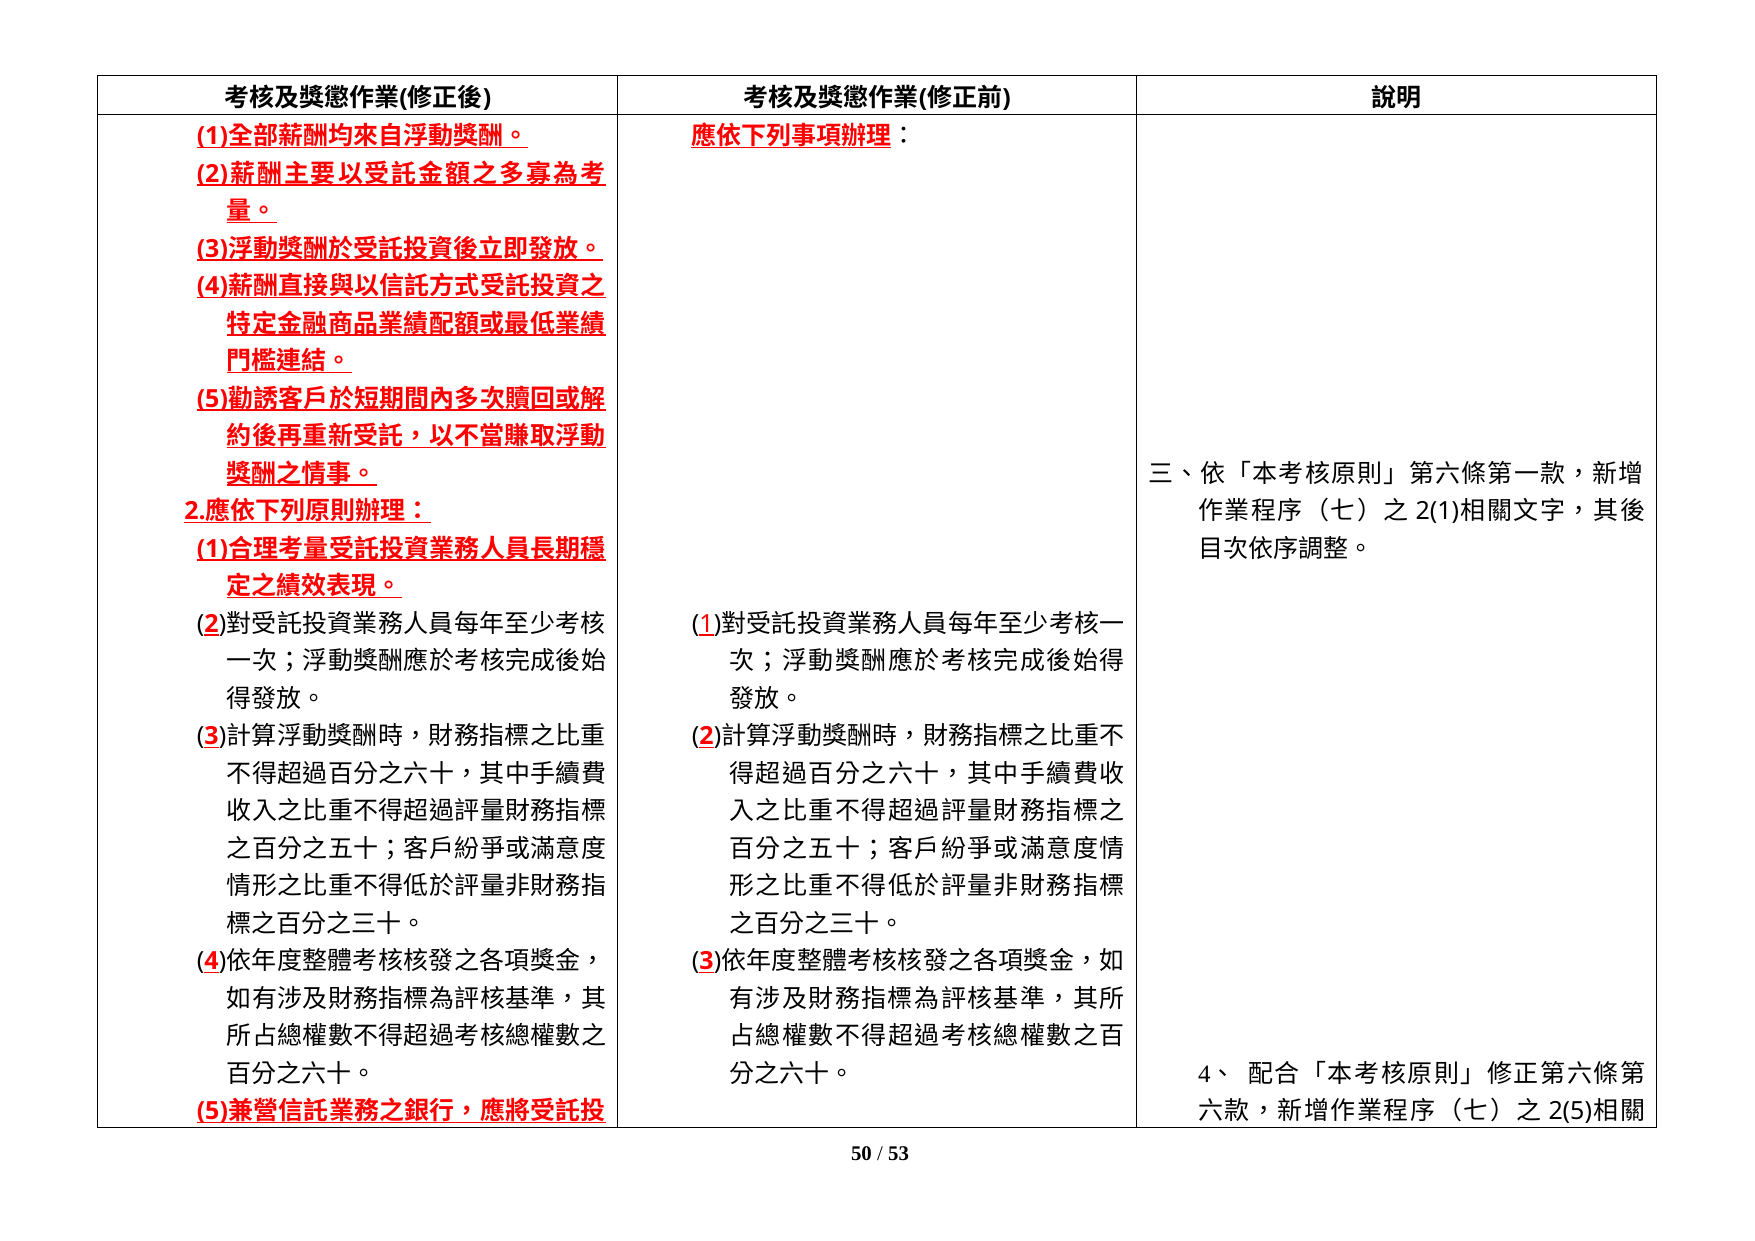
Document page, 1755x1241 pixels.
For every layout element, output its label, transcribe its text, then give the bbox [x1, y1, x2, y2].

table_cell 一、酌修文字。 二、酌修文字，並依「信託業薪酬制度之訂定及考核原則」(以下簡稱「本考核原則」)第五條，新增作業程序（七）之1相關文字。 三、依「本考核原則」第六條第一款，新增作業程序（七）之2(1)相關文字，其後目次依序調整。 配合「本考核原則」修正第六條第六款，新增作業程序（七）之2(5)相關文字。 依「本考核原則」第七條第三項，新增作業程序（七）之2(6)相關文字。 依「本考核原則」第七條第五項，新增作業程序（七）之2(7)相關文字。 依「本考核原則」第八條第一項，新增作業程序（七）之2(8)相關文字。 配合增訂作業程序（七）之1~2相關內容，新增相關之控制重點。 [1137, 115, 1656, 1127]
table_cell (1)全部薪酬均來自浮動獎酬。 (2)薪酬主要以受託金額之多寡為考量。 (3)浮動獎酬於受託投資後立即發放。 (4)薪酬直接與以信託方式受託投資之特定金融商品業績配額或最低業績門檻連結。 (5)勸誘客戶於短期間內多次贖回或解約後再重新受託，以不當賺取浮動獎酬之情事。 2.應依下列原則辦理： (1)合理考量受託投資業務人員長期穩定之績效表現。 (2)對受託投資業務人員每年至少考核一次；浮動獎酬應於考核完成後始得發放。 (3)計算浮動獎酬時，財務指標之比重不得超過百分之六十，其中手續費收入之比重不得超過評量財務指標之百分之五十；客戶紛爭或滿意度情形之比重不得低於評量非財務指標之百分之三十。 (4)依年度整體考核核發之各項獎金，如有涉及財務指標為評核基準，其所占總權數不得超過考核總權數之百分之六十。 (5)兼營信託業務之銀行，應將受託投 [98, 115, 617, 1127]
table_header 說明 [1137, 76, 1656, 113]
table_header 考核及獎懲作業(修正後) [98, 76, 617, 113]
table_cell 應依下列事項辦理： (1)對受託投資業務人員每年至少考核一次；浮動獎酬應於考核完成後始得發放。 (2)計算浮動獎酬時，財務指標之比重不得超過百分之六十，其中手續費收入之比重不得超過評量財務指標之百分之五十；客戶紛爭或滿意度情形之比重不得低於評量非財務指標之百分之三十。 (3)依年度整體考核核發之各項獎金，如有涉及財務指標為評核基準，其所占總權數不得超過考核總權數之百分之六十。 [618, 115, 1136, 1127]
table_header 考核及獎懲作業(修正前) [618, 76, 1136, 113]
